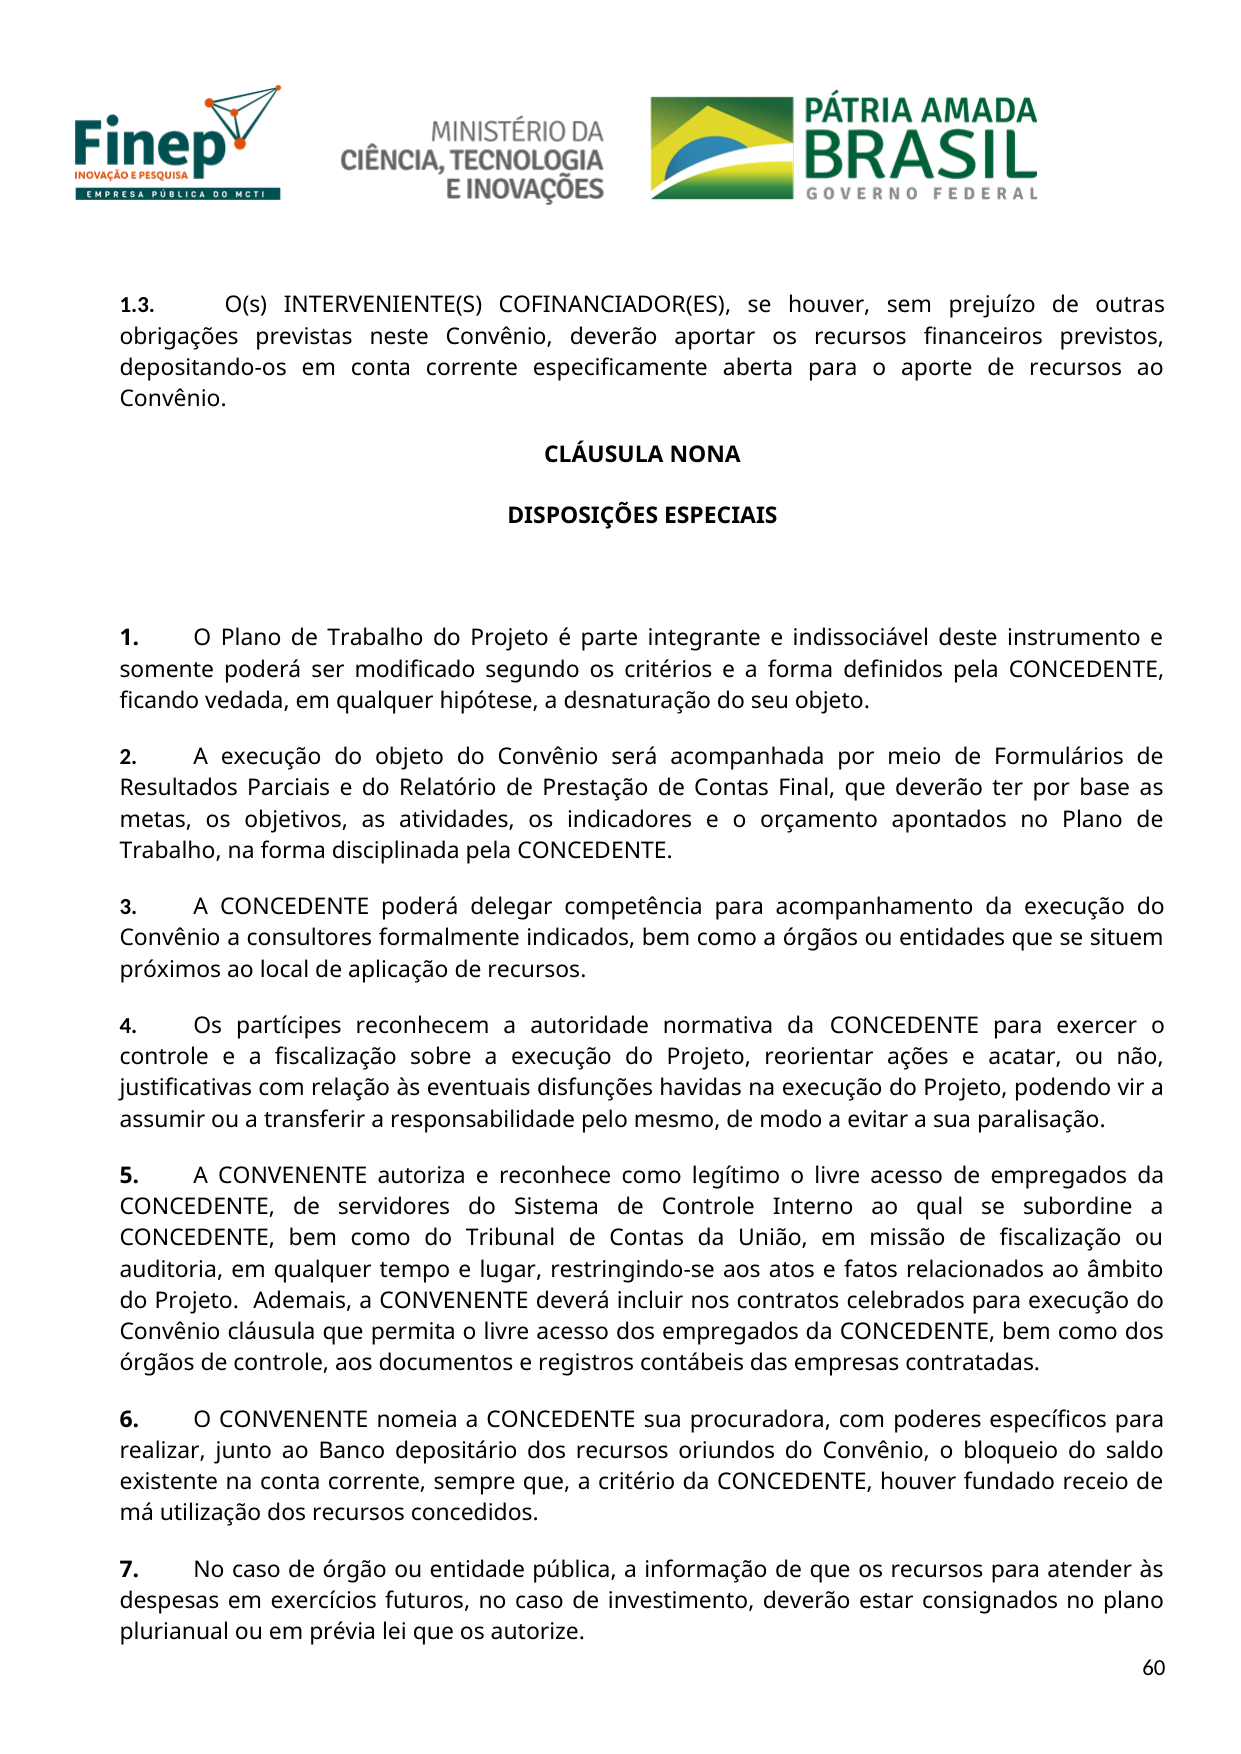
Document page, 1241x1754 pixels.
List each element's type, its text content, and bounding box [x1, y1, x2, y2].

list O(s) INTERVENIENTE(S) COFINANCIADOR(ES), se houver, sem prejuízo de outras obrigações previstas neste Convênio, deverão aportar os recursos financeiros previstos, depositando-os em conta corrente especificamente aberta para o aporte de recursos ao Convênio. [119, 288, 1165, 413]
list O CONVENENTE nomeia a CONCEDENTE sua procuradora, com poderes específicos para realizar, junto ao Banco depositário dos recursos oriundos do Convênio, o bloqueio do saldo existente na conta corrente, sempre que, a critério da CONCEDENTE, houver fundado receio de má utilização dos recursos concedidos. [119, 1402, 1165, 1527]
list A CONCEDENTE poderá delegar competência para acompanhamento da execução do Convênio a consultores formalmente indicados, bem como a órgãos ou entidades que se situem próximos ao local de aplicação de recursos. [119, 890, 1165, 984]
list A execução do objeto do Convênio será acompanhada por meio de Formulários de Resultados Parciais e do Relatório de Prestação de Contas Final, que deverão ter por base as metas, os objetivos, as atividades, os indicadores e o orçamento apontados no Plano de Trabalho, na forma disciplinada pela CONCEDENTE. [119, 740, 1165, 865]
text DISPOSIÇÕES ESPECIAIS [119, 499, 1165, 531]
list No caso de órgão ou entidade pública, a informação de que os recursos para atender às despesas em exercícios futuros, no caso de investimento, deverão estar consignados no plano plurianual ou em prévia lei que os autorize. [119, 1552, 1165, 1646]
list A CONVENENTE autoriza e reconhece como legítimo o livre acesso de empregados da CONCEDENTE, de servidores do Sistema de Controle Interno ao qual se subordine a CONCEDENTE, bem como do Tribunal de Contas da União, em missão de fiscalização ou auditoria, em qualquer tempo e lugar, restringindo-se aos atos e fatos relacionados ao âmbito do Projeto. Ademais, a CONVENENTE deverá incluir nos contratos celebrados para execução do Convênio cláusula que permita o livre acesso dos empregados da CONCEDENTE, bem como dos órgãos de controle, aos documentos e registros contábeis das empresas contratadas. [119, 1159, 1165, 1377]
text CLÁUSULA NONA [119, 438, 1165, 470]
list O Plano de Trabalho do Projeto é parte integrante e indissociável deste instrumento e somente poderá ser modificado segundo os critérios e a forma definidos pela CONCEDENTE, ficando vedada, em qualquer hipótese, a desnaturação do seu objeto. [119, 621, 1165, 715]
list Os partícipes reconhecem a autoridade normativa da CONCEDENTE para exercer o controle e a fiscalização sobre a execução do Projeto, reorientar ações e acatar, ou não, justificativas com relação às eventuais disfunções havidas na execução do Projeto, podendo vir a assumir ou a transferir a responsabilidade pelo mesmo, de modo a evitar a sua paralisação. [119, 1009, 1165, 1134]
